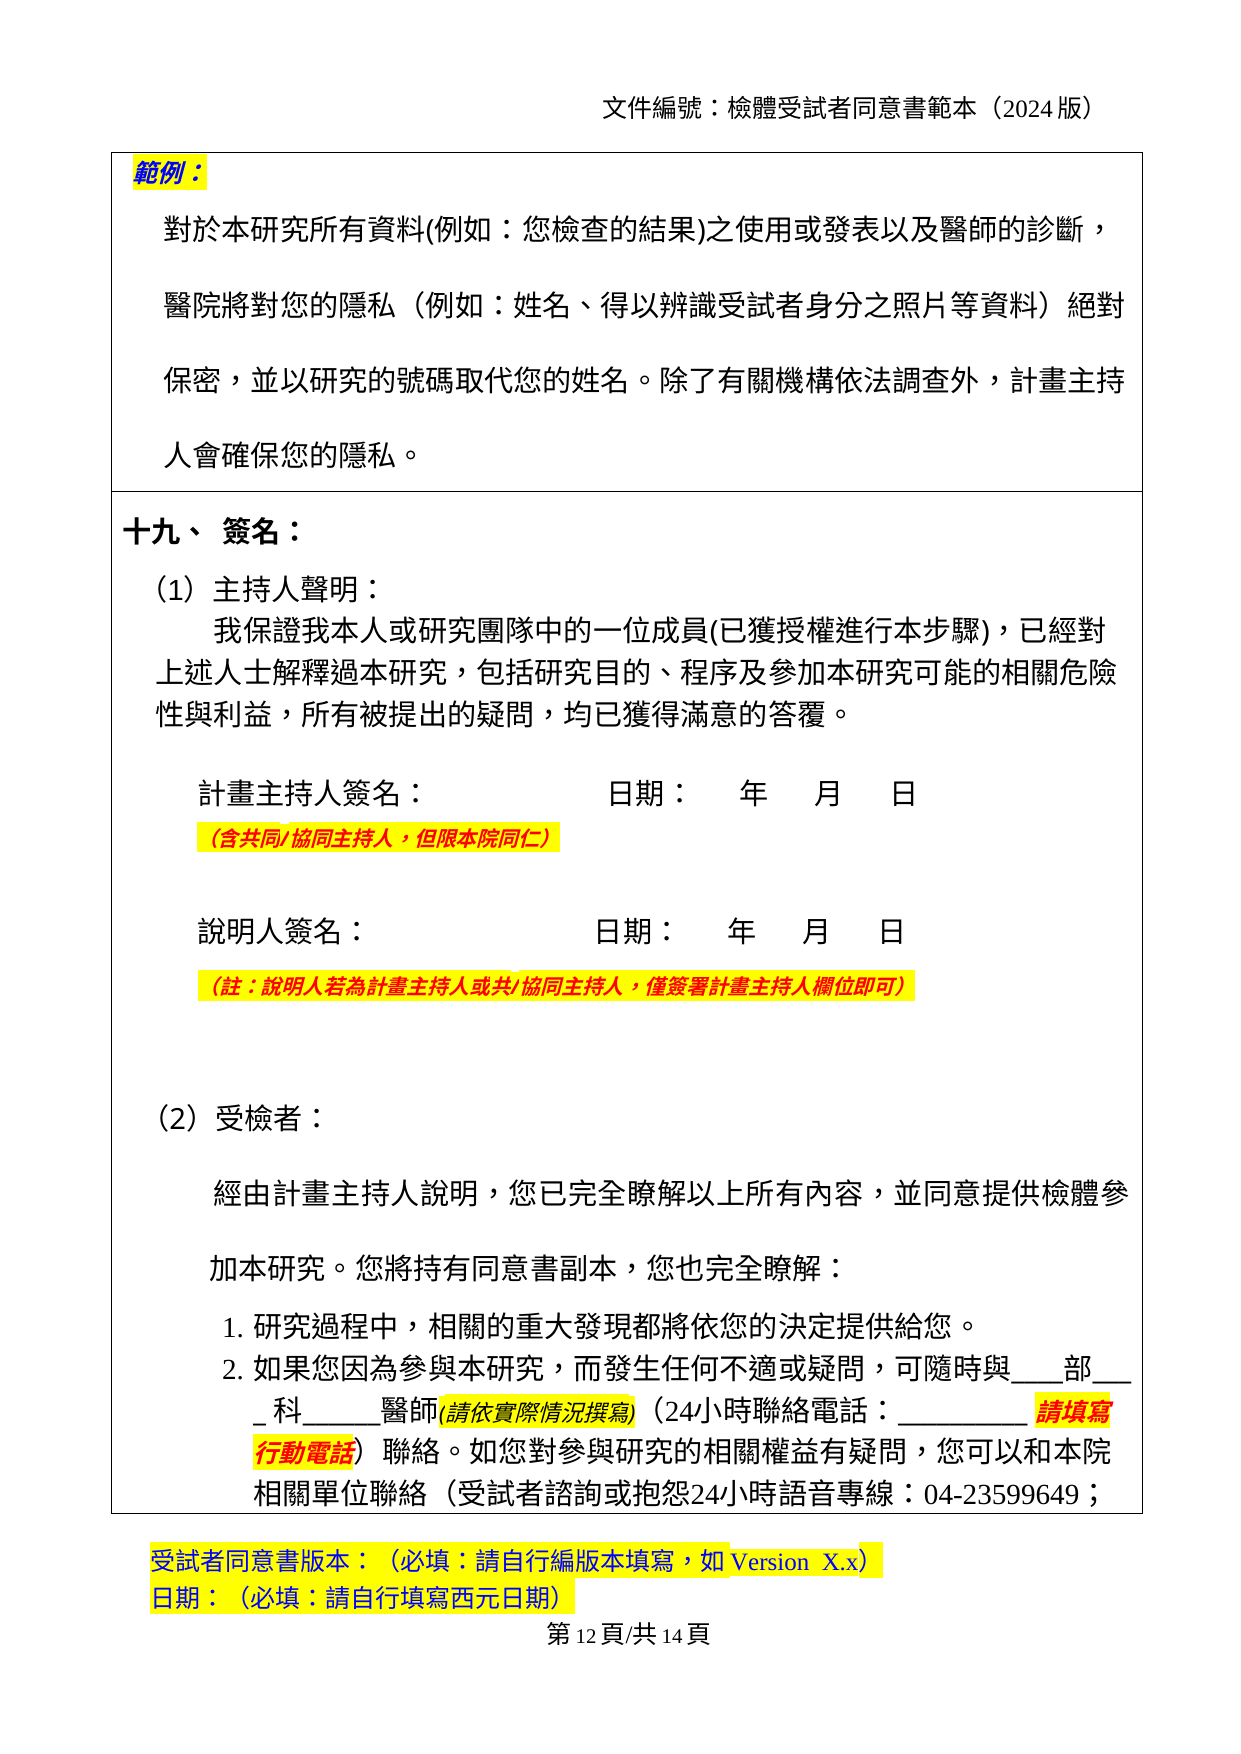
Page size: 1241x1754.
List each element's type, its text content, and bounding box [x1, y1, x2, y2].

table_cell 簽名： （1）主持人聲明： 我保證我本人或研究團隊中的一位成員(已獲授權進行本步驟)，已經對上述人士解釋過本研究，包括研究目的、程序及參加本研究可能的相關危險性與利益，所有被提出的疑問，均已獲得滿意的答覆。 計畫主持人簽名： 日期： 年 月 日 （含共同/協同主持人，但限本院同仁） 說明人簽名： 日期： 年 月 日 （註：說明人若為計畫主持人或共/協同主持人，僅簽署計畫主持人欄位即可） （2）受檢者： 經由計畫主持人說明，您已完全瞭解以上所有內容，並同意提供檢體參加本研究。您將持有同意書副本，您也完全瞭解： 研究過程中，相關的重大發現都將依您的決定提供給您。 如果您因為參與本研究，而發生任何不適或疑問，可隨時與____部____ 科______醫師(請依實際情況撰寫)（24小時聯絡電話：__________ 請填寫行動電話）聯絡。如您對參與研究的相關權益有疑問，您可以和本院相關單位聯絡（受試者諮詢或抱怨24小時語音專線：04-23599649； [112, 492, 1142, 1513]
table_cell 範例： 對於本研究所有資料(例如：您檢查的結果)之使用或發表以及醫師的診斷，醫院將對您的隱私（例如：姓名、得以辨識受試者身分之照片等資料）絕對保密，並以研究的號碼取代您的姓名。除了有關機構依法調查外，計畫主持人會確保您的隱私。 [112, 153, 1142, 491]
